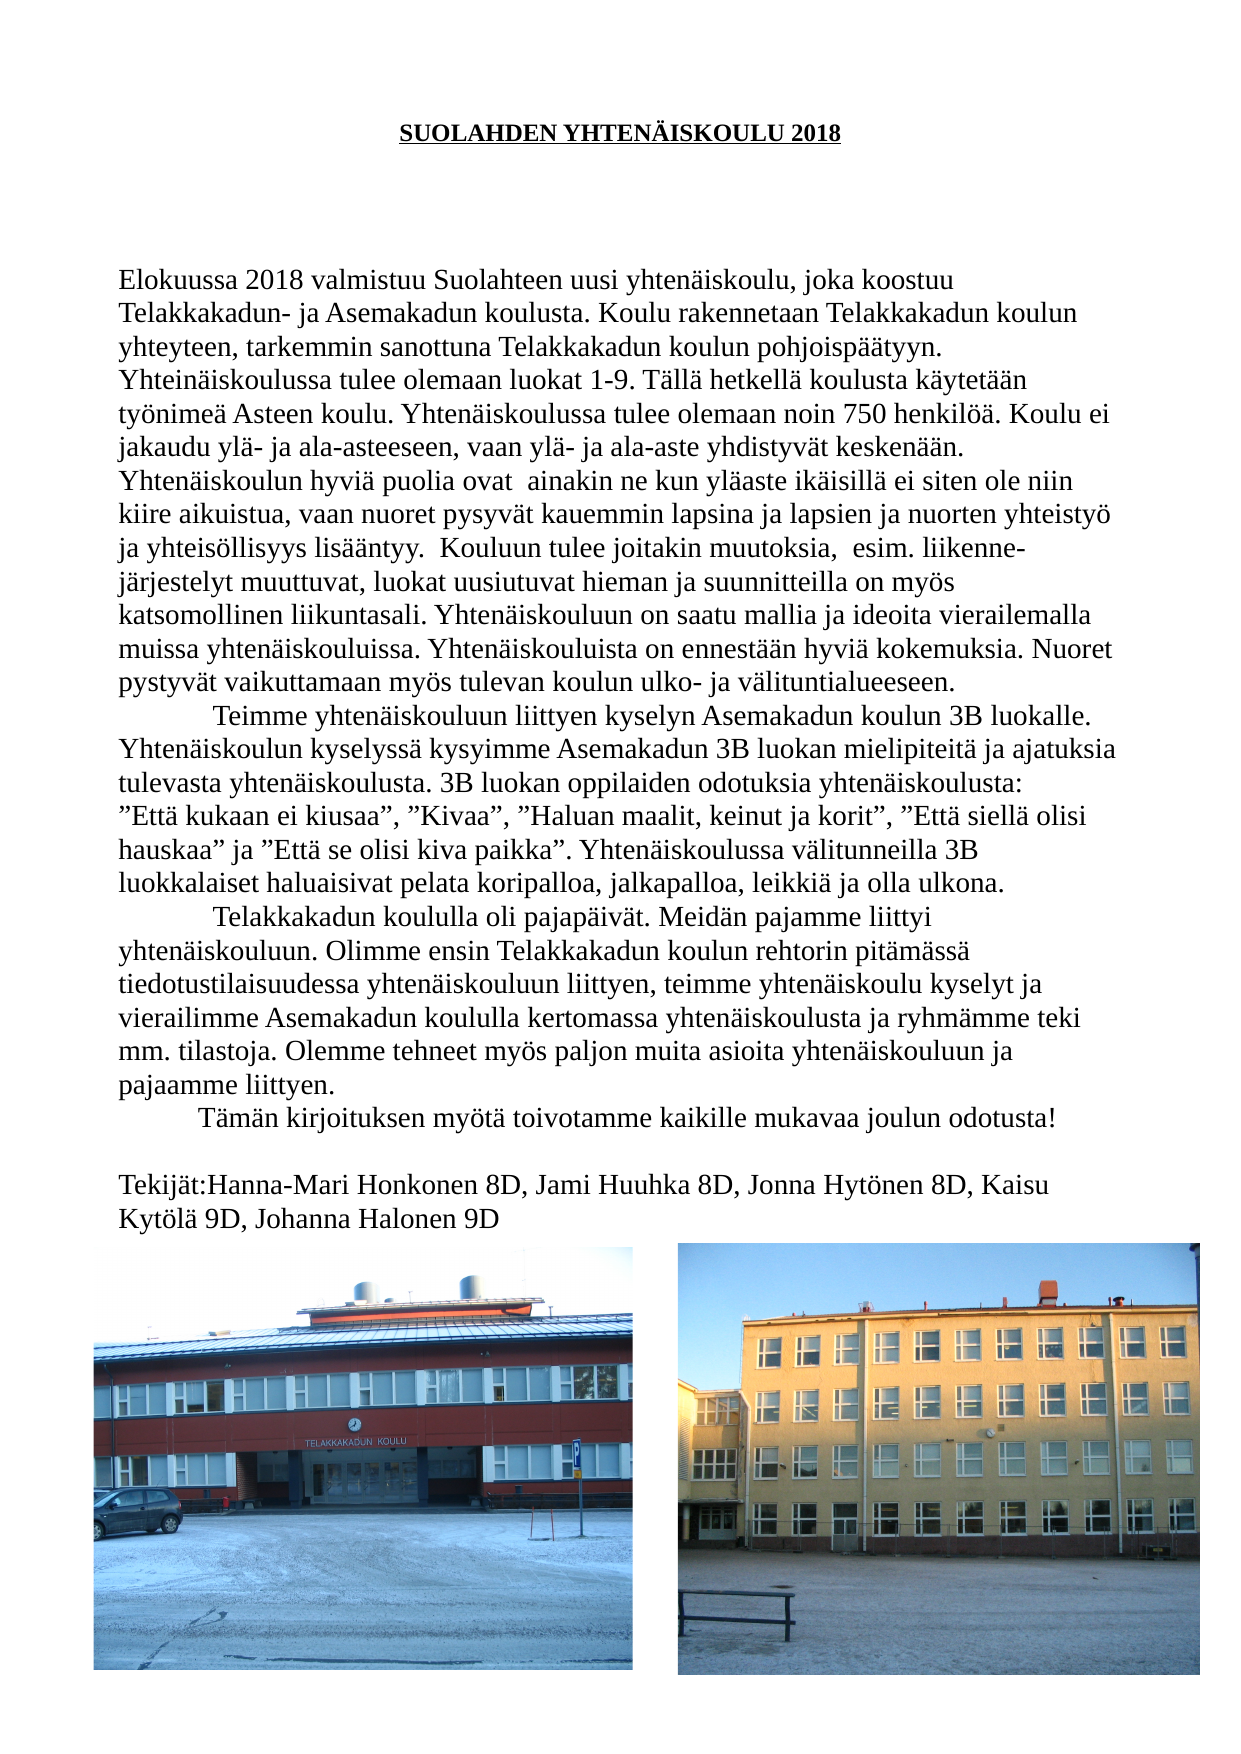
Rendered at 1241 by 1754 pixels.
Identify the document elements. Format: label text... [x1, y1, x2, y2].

text Telakkakadun koululla oli pajapäivät. Meidän pajamme liittyi yhtenäiskouluun. Olimme ensin Telakkakadun koulun rehtorin pitämässä tiedotustilaisuudessa yhtenäiskouluun liittyen, teimme yhtenäiskoulu kyselyt ja vierailimme Asemakadun koululla kertomassa yhtenäiskoulusta ja ryhmämme teki mm. tilastoja. Olemme tehneet myös paljon muita asioita yhtenäiskouluun ja pajaamme liittyen. [118, 899, 1122, 1100]
text Elokuussa 2018 valmistuu Suolahteen uusi yhtenäiskoulu, joka koostuu Telakkakadun- ja Asemakadun koulusta. Koulu rakennetaan Telakkakadun koulun yhteyteen, tarkemmin sanottuna Telakkakadun koulun pohjoispäätyyn. Yhteinäiskoulussa tulee olemaan luokat 1-9. Tällä hetkellä koulusta käytetään työnimeä Asteen koulu. Yhtenäiskoulussa tulee olemaan noin 750 henkilöä. Koulu ei jakaudu ylä- ja ala-asteeseen, vaan ylä- ja ala-aste yhdistyvät keskenään. Yhtenäiskoulun hyviä puolia ovat ainakin ne kun yläaste ikäisillä ei siten ole niin kiire aikuistua, vaan nuoret pysyvät kauemmin lapsina ja lapsien ja nuorten yhteistyö ja yhteisöllisyys lisääntyy. Kouluun tulee joitakin muutoksia, esim. liikenne- järjestelyt muuttuvat, luokat uusiutuvat hieman ja suunnitteilla on myös katsomollinen liikuntasali. Yhtenäiskouluun on saatu mallia ja ideoita vierailemalla muissa yhtenäiskouluissa. Yhtenäiskouluista on ennestään hyviä kokemuksia. Nuoret pystyvät vaikuttamaan myös tulevan koulun ulko- ja välituntialueeseen. [118, 262, 1122, 698]
picture [677, 1243, 1200, 1675]
picture [93, 1247, 633, 1670]
text SUOLAHDEN YHTENÄISKOULU 2018 [118, 118, 1122, 147]
text Tämän kirjoituksen myötä toivotamme kaikille mukavaa joulun odotusta! [118, 1100, 1122, 1134]
text ”Että kukaan ei kiusaa”, ”Kivaa”, ”Haluan maalit, keinut ja korit”, ”Että siellä olisi hauskaa” ja ”Että se olisi kiva paikka”. Yhtenäiskoulussa välitunneilla 3B luokkalaiset haluaisivat pelata koripalloa, jalkapalloa, leikkiä ja olla ulkona. [118, 798, 1122, 899]
text Tekijät:Hanna-Mari Honkonen 8D, Jami Huuhka 8D, Jonna Hytönen 8D, Kaisu Kytölä 9D, Johanna Halonen 9D [118, 1167, 1122, 1234]
text Teimme yhtenäiskouluun liittyen kyselyn Asemakadun koulun 3B luokalle. Yhtenäiskoulun kyselyssä kysyimme Asemakadun 3B luokan mielipiteitä ja ajatuksia tulevasta yhtenäiskoulusta. 3B luokan oppilaiden odotuksia yhtenäiskoulusta: [118, 698, 1122, 798]
